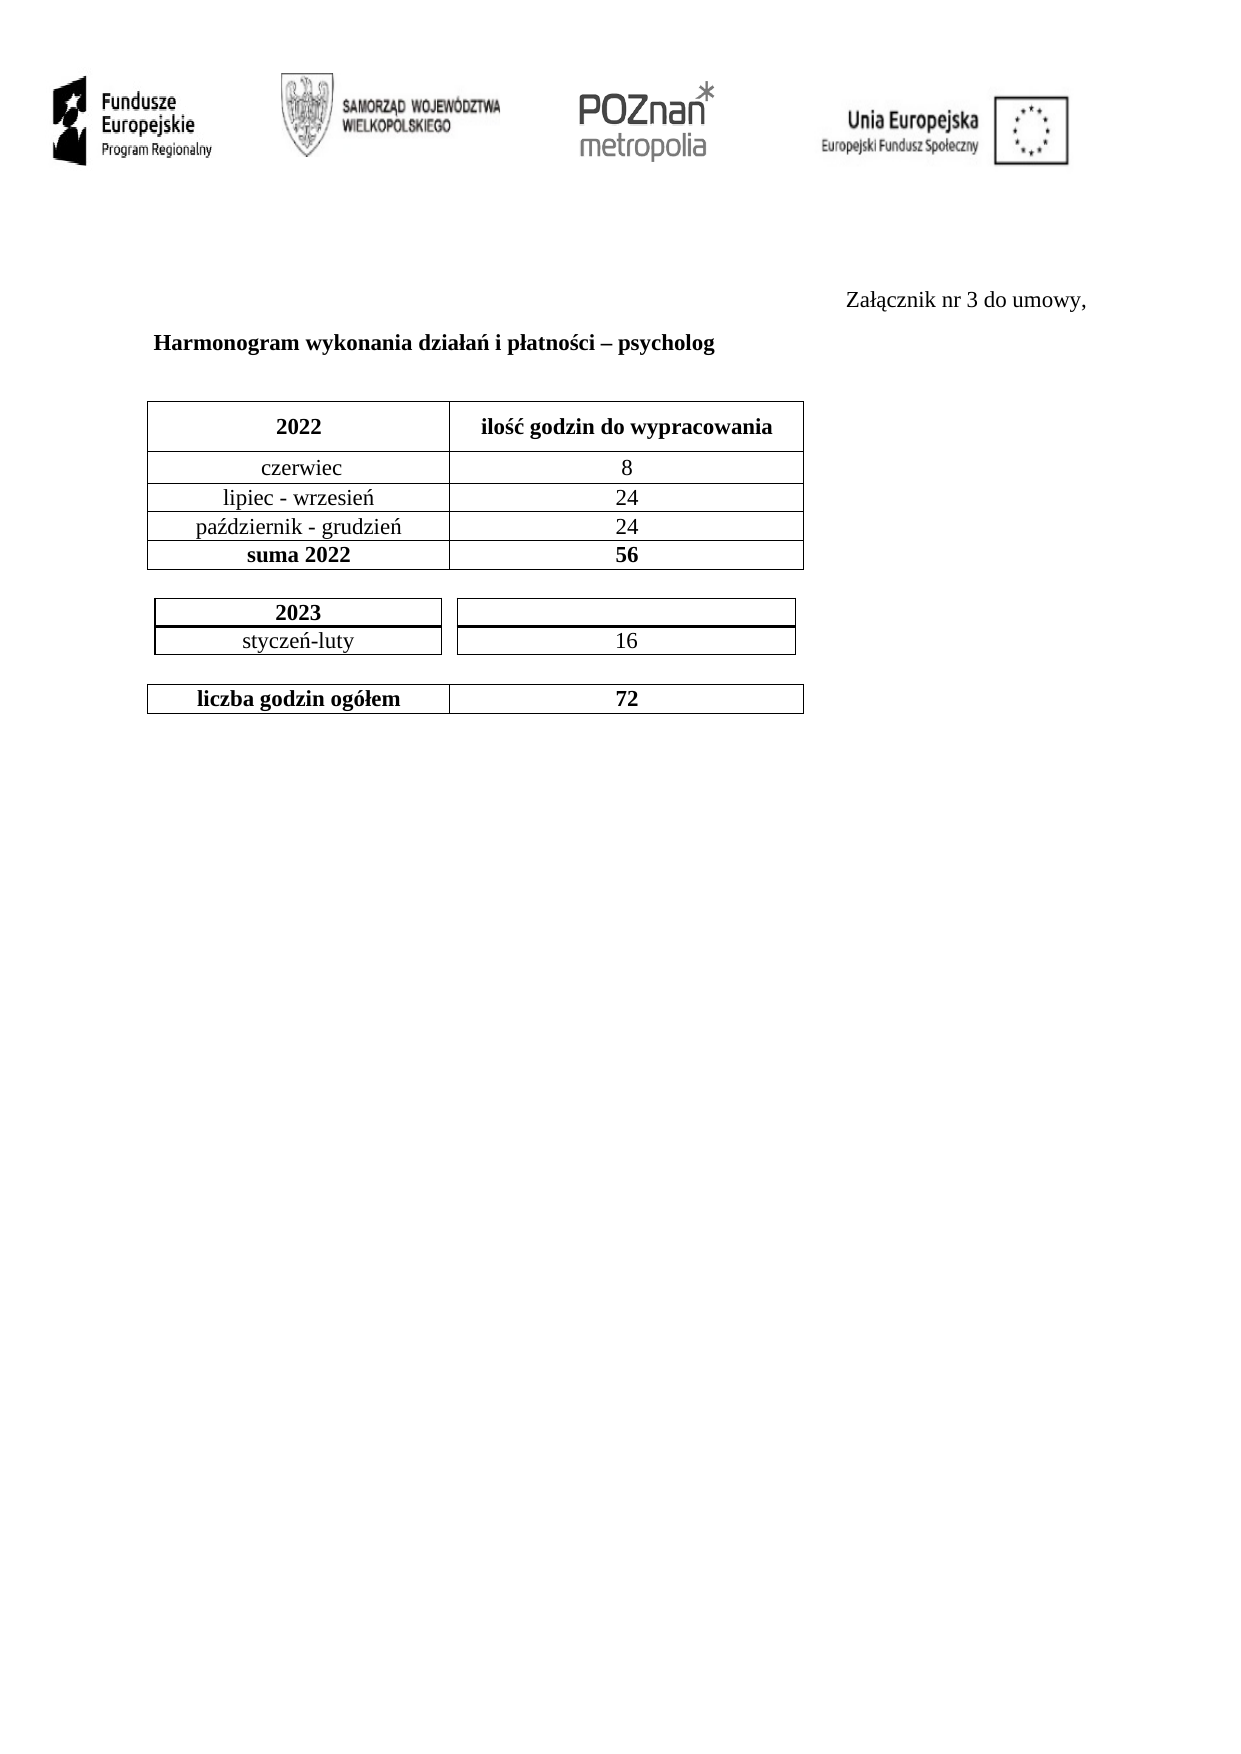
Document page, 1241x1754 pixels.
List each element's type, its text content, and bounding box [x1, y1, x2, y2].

table_cell liczba godzin ogółem [148, 685, 449, 712]
table_cell [442, 626, 450, 655]
table_header styczeń-luty [156, 628, 441, 654]
table_cell [148, 741, 450, 770]
table_cell [450, 570, 804, 597]
table_cell [148, 598, 154, 626]
table_cell 8 [450, 452, 803, 482]
table_cell [450, 655, 804, 684]
table_cell [148, 655, 450, 684]
table_cell [796, 626, 804, 655]
table_cell [450, 626, 457, 655]
table_cell 72 [450, 685, 803, 712]
table_cell [450, 598, 457, 626]
text Harmonogram wykonania działań i płatności – psycholog [148, 329, 1093, 356]
table_cell 24 [450, 512, 803, 540]
table_cell 24 [450, 484, 803, 511]
table_cell [148, 570, 450, 597]
table_cell [450, 741, 804, 770]
table_cell październik - grudzień [148, 512, 449, 540]
table_cell 2022 [148, 402, 449, 451]
table_header 2023 [156, 599, 441, 625]
table_header 16 [458, 628, 795, 654]
table_cell 56 [450, 541, 803, 569]
table_header [458, 599, 795, 625]
table_cell [148, 714, 450, 741]
table_cell lipiec - wrzesień [148, 484, 449, 511]
table_header [450, 373, 804, 401]
table_cell [450, 714, 804, 741]
table_cell czerwiec [148, 452, 449, 482]
table_header [148, 373, 450, 401]
table_cell ilość godzin do wypracowania [450, 402, 803, 451]
table_cell [796, 598, 804, 626]
table_cell [442, 598, 450, 626]
text Załącznik nr 3 do umowy, [811, 286, 1093, 313]
table_cell suma 2022 [148, 541, 449, 569]
table_cell [148, 626, 154, 655]
